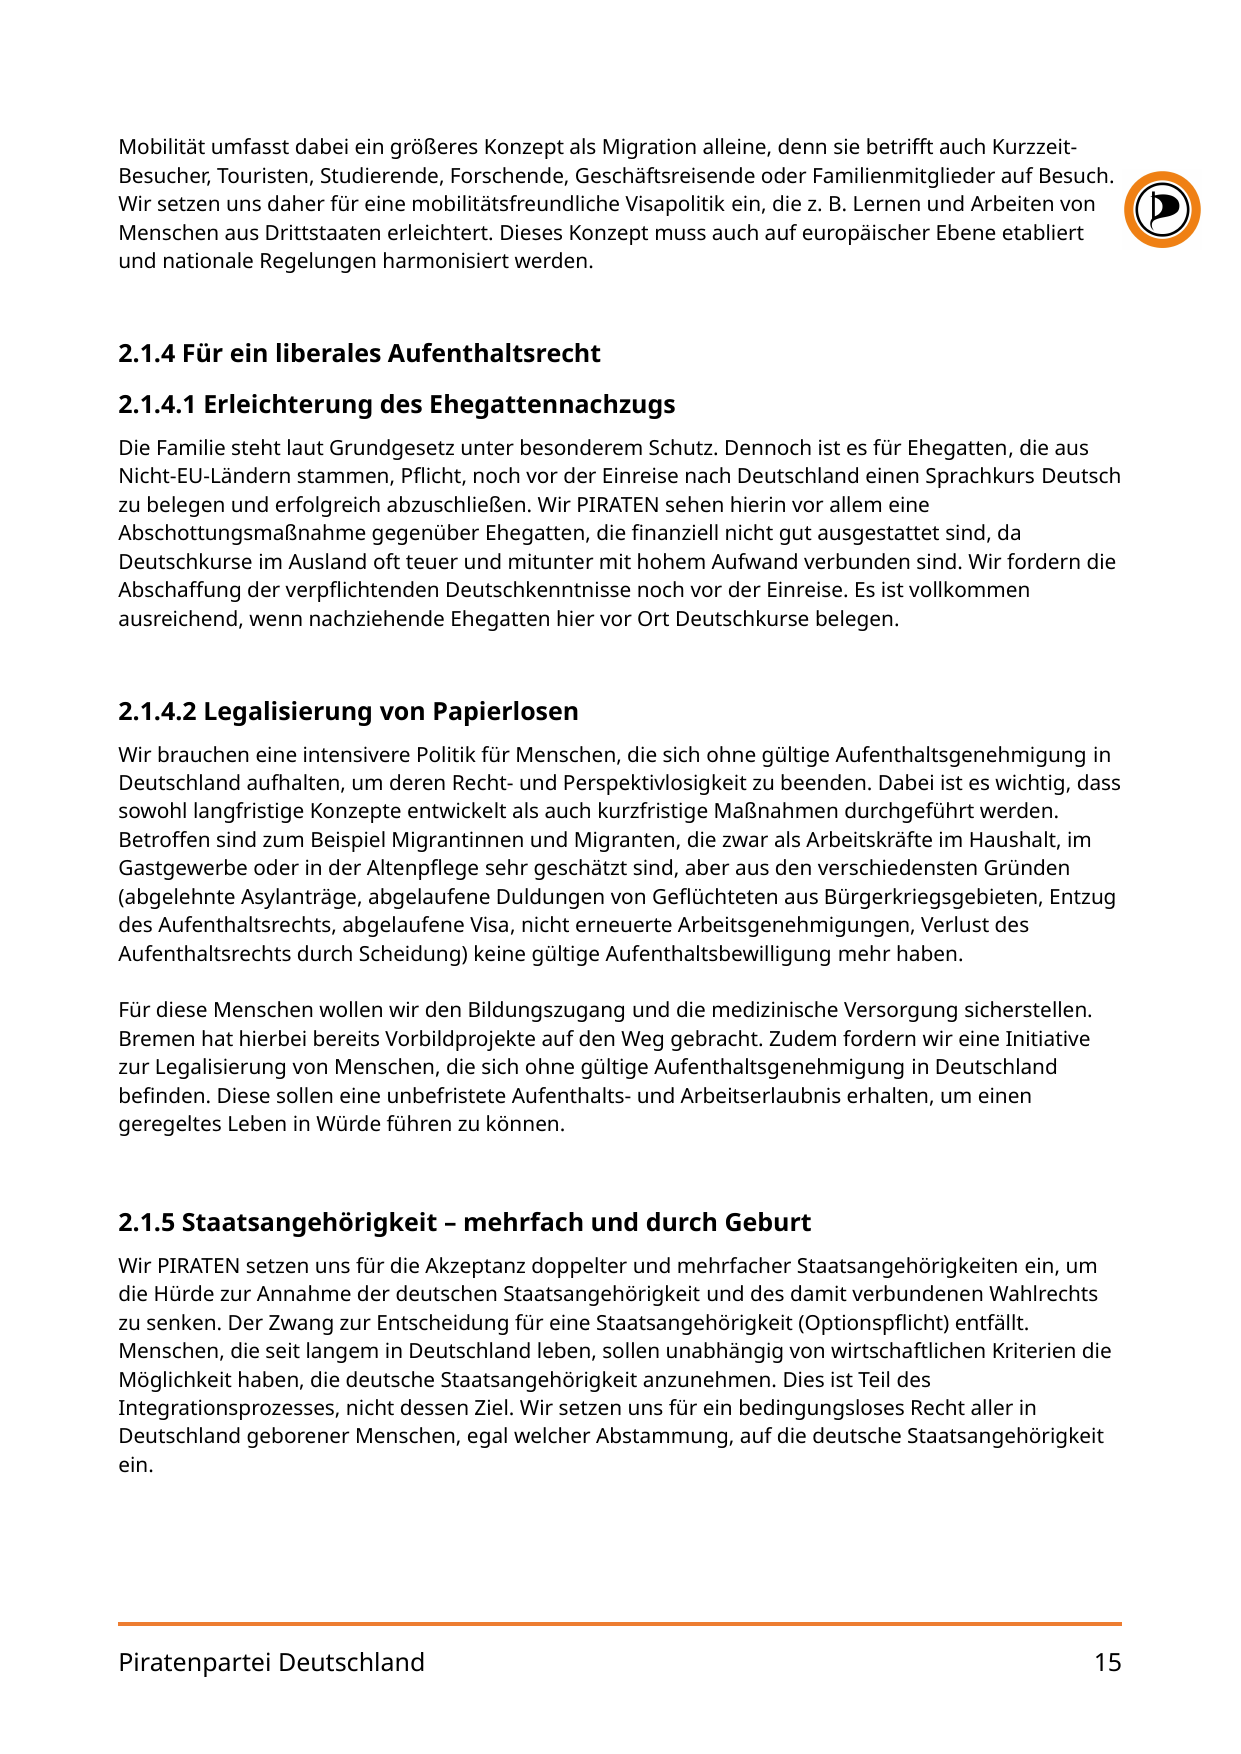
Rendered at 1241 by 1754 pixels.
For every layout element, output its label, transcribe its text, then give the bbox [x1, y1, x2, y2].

text Wir PIRATEN setzen uns für die Akzeptanz doppelter und mehrfacher Staatsangehörigkeiten ein, um die Hürde zur Annahme der deutschen Staatsangehörigkeit und des damit verbundenen Wahlrechts zu senken. Der Zwang zur Entscheidung für eine Staatsangehörigkeit (Optionspflicht) entfällt. Menschen, die seit langem in Deutschland leben, sollen unabhängig von wirtschaftlichen Kriterien die Möglichkeit haben, die deutsche Staatsangehörigkeit anzunehmen. Dies ist Teil des Integrationsprozesses, nicht dessen Ziel. Wir setzen uns für ein bedingungsloses Recht aller in Deutschland geborener Menschen, egal welcher Abstammung, auf die deutsche Staatsangehörigkeit ein. [118, 1251, 1122, 1478]
subtitle 2.1.4.1 Erleichterung des Ehegattennachzugs [118, 386, 1122, 421]
text Wir brauchen eine intensivere Politik für Menschen, die sich ohne gültige Aufenthaltsgenehmigung in Deutschland aufhalten, um deren Recht- und Perspektivlosigkeit zu beenden. Dabei ist es wichtig, dass sowohl langfristige Konzepte entwickelt als auch kurzfristige Maßnahmen durchgeführt werden. Betroffen sind zum Beispiel Migrantinnen und Migranten, die zwar als Arbeitskräfte im Haushalt, im Gastgewerbe oder in der Altenpflege sehr geschätzt sind, aber aus den verschiedensten Gründen (abgelehnte Asylanträge, abgelaufene Duldungen von Geflüchteten aus Bürgerkriegsgebieten, Entzug des Aufenthaltsrechts, abgelaufene Visa, nicht erneuerte Arbeitsgenehmigungen, Verlust des Aufenthaltsrechts durch Scheidung) keine gültige Aufenthaltsbewilligung mehr haben. [118, 740, 1122, 967]
text Die Familie steht laut Grundgesetz unter besonderem Schutz. Dennoch ist es für Ehegatten, die aus Nicht-EU-Ländern stammen, Pflicht, noch vor der Einreise nach Deutschland einen Sprachkurs Deutsch zu belegen und erfolgreich abzuschließen. Wir PIRATEN sehen hierin vor allem eine Abschottungsmaßnahme gegenüber Ehegatten, die finanziell nicht gut ausgestattet sind, da Deutschkurse im Ausland oft teuer und mitunter mit hohem Aufwand verbunden sind. Wir fordern die Abschaffung der verpflichtenden Deutschkenntnisse noch vor der Einreise. Es ist vollkommen ausreichend, wenn nachziehende Ehegatten hier vor Ort Deutschkurse belegen. [118, 433, 1122, 632]
text Mobilität umfasst dabei ein größeres Konzept als Migration alleine, denn sie betrifft auch Kurzzeit-Besucher, Touristen, Studierende, Forschende, Geschäftsreisende oder Familienmitglieder auf Besuch. Wir setzen uns daher für eine mobilitätsfreundliche Visapolitik ein, die z. B. Lernen und Arbeiten von Menschen aus Drittstaaten erleichtert. Dieses Konzept muss auch auf europäischer Ebene etabliert und nationale Regelungen harmonisiert werden. [118, 132, 1122, 275]
subtitle 2.1.4.2 Legalisierung von Papierlosen [118, 693, 1122, 727]
subtitle 2.1.5 Staatsangehörigkeit – mehrfach und durch Geburt [118, 1204, 1122, 1238]
text Für diese Menschen wollen wir den Bildungszugang und die medizinische Versorgung sicherstellen. Bremen hat hierbei bereits Vorbildprojekte auf den Weg gebracht. Zudem fordern wir eine Initiative zur Legalisierung von Menschen, die sich ohne gültige Aufenthaltsgenehmigung in Deutschland befinden. Diese sollen eine unbefristete Aufenthalts- und Arbeitserlaubnis erhalten, um einen geregeltes Leben in Würde führen zu können. [118, 996, 1122, 1138]
subtitle 2.1.4 Für ein liberales Aufenthaltsrecht [118, 336, 1122, 370]
